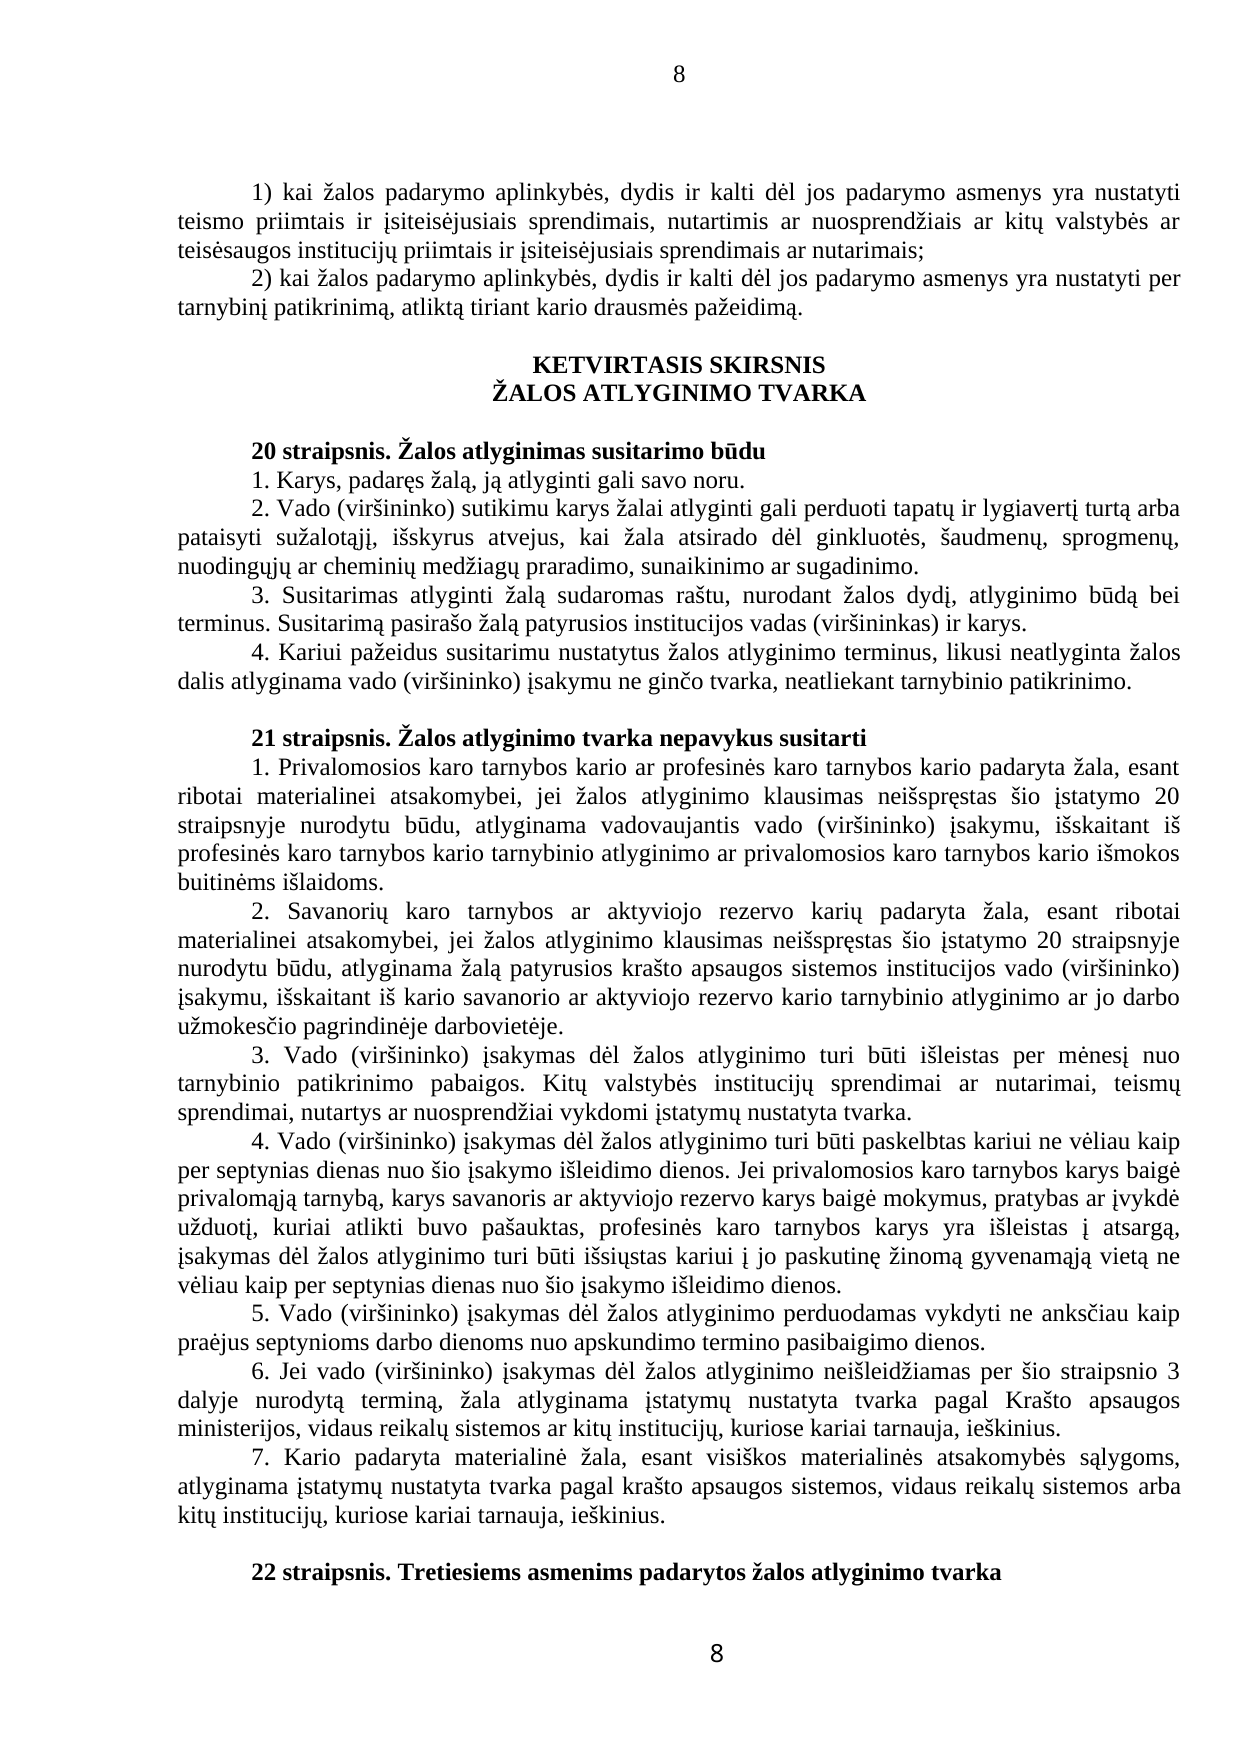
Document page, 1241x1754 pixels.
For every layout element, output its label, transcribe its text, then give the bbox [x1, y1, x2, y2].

text 4. Vado (viršininko) įsakymas dėl žalos atlyginimo turi būti paskelbtas kariui ne vėliau kaip per septynias dienas nuo šio įsakymo išleidimo dienos. Jei privalomosios karo tarnybos karys baigė privalomąją tarnybą, karys savanoris ar aktyviojo rezervo karys baigė mokymus, pratybas ar įvykdė užduotį, kuriai atlikti buvo pašauktas, profesinės karo tarnybos karys yra išleistas į atsargą, įsakymas dėl žalos atlyginimo turi būti išsiųstas kariui į jo paskutinę žinomą gyvenamąją vietą ne vėliau kaip per septynias dienas nuo šio įsakymo išleidimo dienos. [177, 1126, 1181, 1298]
text 2) kai žalos padarymo aplinkybės, dydis ir kalti dėl jos padarymo asmenys yra nustatyti per tarnybinį patikrinimą, atliktą tiriant kario drausmės pažeidimą. [177, 263, 1181, 321]
text 2. Savanorių karo tarnybos ar aktyviojo rezervo karių padaryta žala, esant ribotai materialinei atsakomybei, jei žalos atlyginimo klausimas neišspręstas šio įstatymo 20 straipsnyje nurodytu būdu, atlyginama žalą patyrusios krašto apsaugos sistemos institucijos vado (viršininko) įsakymu, išskaitant iš kario savanorio ar aktyviojo rezervo kario tarnybinio atlyginimo ar jo darbo užmokesčio pagrindinėje darbovietėje. [177, 896, 1181, 1040]
text 2. Vado (viršininko) sutikimu karys žalai atlyginti gali perduoti tapatų ir lygiavertį turtą arba pataisyti sužalotąjį, išskyrus atvejus, kai žala atsirado dėl ginkluotės, šaudmenų, sprogmenų, nuodingųjų ar cheminių medžiagų praradimo, sunaikinimo ar sugadinimo. [177, 493, 1181, 580]
text KETVIRTASIS SKIRSNIS [177, 350, 1181, 378]
text 1. Privalomosios karo tarnybos kario ar profesinės karo tarnybos kario padaryta žala, esant ribotai materialinei atsakomybei, jei žalos atlyginimo klausimas neišspręstas šio įstatymo 20 straipsnyje nurodytu būdu, atlyginama vadovaujantis vado (viršininko) įsakymu, išskaitant iš profesinės karo tarnybos kario tarnybinio atlyginimo ar privalomosios karo tarnybos kario išmokos buitinėms išlaidoms. [177, 752, 1181, 896]
text 21 straipsnis. Žalos atlyginimo tvarka nepavykus susitarti [177, 723, 1181, 752]
text 1) kai žalos padarymo aplinkybės, dydis ir kalti dėl jos padarymo asmenys yra nustatyti teismo priimtais ir įsiteisėjusiais sprendimais, nutartimis ar nuosprendžiais ar kitų valstybės ar teisėsaugos institucijų priimtais ir įsiteisėjusiais sprendimais ar nutarimais; [177, 177, 1181, 263]
text 6. Jei vado (viršininko) įsakymas dėl žalos atlyginimo neišleidžiamas per šio straipsnio 3 dalyje nurodytą terminą, žala atlyginama įstatymų nustatyta tvarka pagal Krašto apsaugos ministerijos, vidaus reikalų sistemos ar kitų institucijų, kuriose kariai tarnauja, ieškinius. [177, 1356, 1181, 1442]
text 3. Vado (viršininko) įsakymas dėl žalos atlyginimo turi būti išleistas per mėnesį nuo tarnybinio patikrinimo pabaigos. Kitų valstybės institucijų sprendimai ar nutarimai, teismų sprendimai, nutartys ar nuosprendžiai vykdomi įstatymų nustatyta tvarka. [177, 1040, 1181, 1126]
text 5. Vado (viršininko) įsakymas dėl žalos atlyginimo perduodamas vykdyti ne anksčiau kaip praėjus septynioms darbo dienoms nuo apskundimo termino pasibaigimo dienos. [177, 1298, 1181, 1356]
text 7. Kario padaryta materialinė žala, esant visiškos materialinės atsakomybės sąlygoms, atlyginama įstatymų nustatyta tvarka pagal krašto apsaugos sistemos, vidaus reikalų sistemos arba kitų institucijų, kuriose kariai tarnauja, ieškinius. [177, 1442, 1181, 1528]
text 20 straipsnis. Žalos atlyginimas susitarimo būdu [177, 436, 1181, 465]
text ŽALOS ATLYGINIMO TVARKA [177, 378, 1181, 407]
text 22 straipsnis. Tretiesiems asmenims padarytos žalos atlyginimo tvarka [177, 1557, 1181, 1586]
text 1. Karys, padaręs žalą, ją atlyginti gali savo noru. [177, 465, 1181, 493]
text 4. Kariui pažeidus susitarimu nustatytus žalos atlyginimo terminus, likusi neatlyginta žalos dalis atlyginama vado (viršininko) įsakymu ne ginčo tvarka, neatliekant tarnybinio patikrinimo. [177, 637, 1181, 695]
text 3. Susitarimas atlyginti žalą sudaromas raštu, nurodant žalos dydį, atlyginimo būdą bei terminus. Susitarimą pasirašo žalą patyrusios institucijos vadas (viršininkas) ir karys. [177, 580, 1181, 637]
